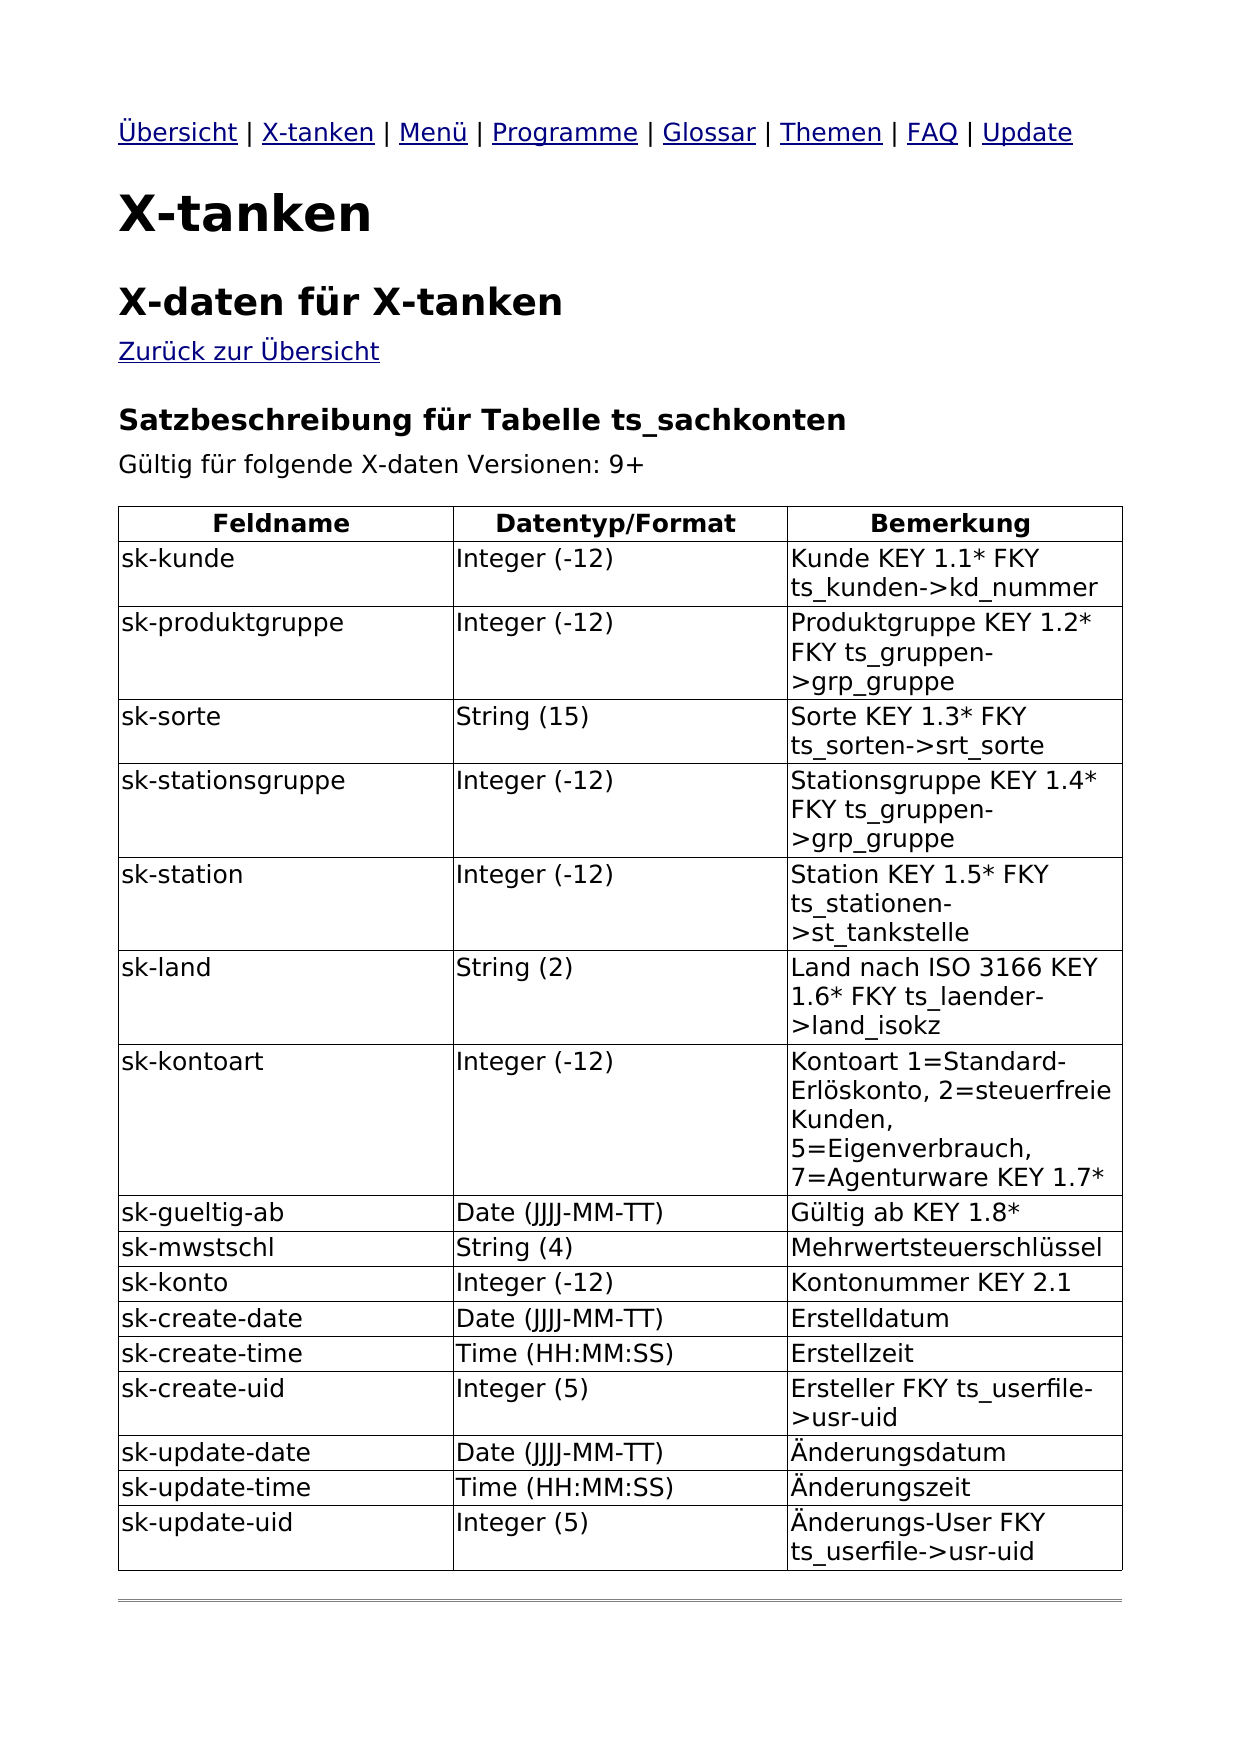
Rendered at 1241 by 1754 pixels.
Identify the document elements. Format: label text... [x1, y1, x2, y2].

table_cell Änderungs-User FKY ts_userfile->usr-uid [788, 1506, 1122, 1570]
table_cell sk-land [119, 951, 453, 1044]
table_cell Integer (-12) [454, 607, 787, 699]
table_cell Mehrwertsteuerschlüssel [788, 1232, 1122, 1266]
table_cell sk-update-uid [119, 1506, 453, 1570]
table_cell String (2) [454, 951, 787, 1044]
table_cell sk-kontoart [119, 1045, 453, 1195]
table_cell Gültig ab KEY 1.8* [788, 1196, 1122, 1231]
table_cell sk-sorte [119, 700, 453, 763]
table_cell sk-kunde [119, 542, 453, 606]
table_cell Station KEY 1.5* FKY ts_stationen->st_tankstelle [788, 858, 1122, 950]
table_cell Integer (-12) [454, 858, 787, 950]
table_cell Ersteller FKY ts_userfile->usr-uid [788, 1372, 1122, 1435]
table_cell Land nach ISO 3166 KEY 1.6* FKY ts_laender->land_isokz [788, 951, 1122, 1044]
table_cell Änderungszeit [788, 1471, 1122, 1505]
table_cell sk-stationsgruppe [119, 764, 453, 857]
subtitle X-daten für X-tanken [118, 281, 1122, 324]
table_cell Produktgruppe KEY 1.2* FKY ts_gruppen->grp_gruppe [788, 607, 1122, 699]
text Zurück zur Übersicht [118, 337, 1122, 366]
table_cell sk-create-date [119, 1302, 453, 1336]
table_cell Integer (-12) [454, 1045, 787, 1195]
table_cell sk-station [119, 858, 453, 950]
text Gültig für folgende X-daten Versionen: 9+ [118, 450, 1122, 479]
table_cell Integer (5) [454, 1372, 787, 1435]
table_cell sk-create-time [119, 1337, 453, 1371]
table_cell Änderungsdatum [788, 1436, 1122, 1470]
table_header Feldname [119, 507, 453, 541]
table_cell sk-mwstschl [119, 1232, 453, 1266]
table_cell Integer (-12) [454, 542, 787, 606]
table_cell Time (HH:MM:SS) [454, 1337, 787, 1371]
table_cell String (15) [454, 700, 787, 763]
table_cell Date (JJJJ-MM-TT) [454, 1196, 787, 1231]
table_cell sk-update-date [119, 1436, 453, 1470]
table_cell sk-gueltig-ab [119, 1196, 453, 1231]
table_cell Stationsgruppe KEY 1.4* FKY ts_gruppen->grp_gruppe [788, 764, 1122, 857]
table_cell Kontoart 1=Standard-Erlöskonto, 2=steuerfreie Kunden, 5=Eigenverbrauch, 7=Agenturware KEY 1.7* [788, 1045, 1122, 1195]
table_cell Kontonummer KEY 2.1 [788, 1267, 1122, 1301]
table_cell Integer (-12) [454, 764, 787, 857]
table_cell Kunde KEY 1.1* FKY ts_kunden->kd_nummer [788, 542, 1122, 606]
table_cell Integer (5) [454, 1506, 787, 1570]
table_cell Date (JJJJ-MM-TT) [454, 1302, 787, 1336]
table_cell Integer (-12) [454, 1267, 787, 1301]
table_cell sk-update-time [119, 1471, 453, 1505]
table_cell sk-create-uid [119, 1372, 453, 1435]
table_cell Erstelldatum [788, 1302, 1122, 1336]
table_cell sk-konto [119, 1267, 453, 1301]
table_header Bemerkung [788, 507, 1122, 541]
table_cell Time (HH:MM:SS) [454, 1471, 787, 1505]
subtitle Satzbeschreibung für Tabelle ts_sachkonten [118, 403, 1122, 437]
table_cell Date (JJJJ-MM-TT) [454, 1436, 787, 1470]
table_cell Sorte KEY 1.3* FKY ts_sorten->srt_sorte [788, 700, 1122, 763]
table_header Datentyp/Format [454, 507, 787, 541]
text Übersicht | X-tanken | Menü | Programme | Glossar | Themen | FAQ | Update [118, 118, 1122, 147]
table_cell String (4) [454, 1232, 787, 1266]
table_cell Erstellzeit [788, 1337, 1122, 1371]
subtitle X-tanken [118, 185, 1122, 243]
table_cell sk-produktgruppe [119, 607, 453, 699]
